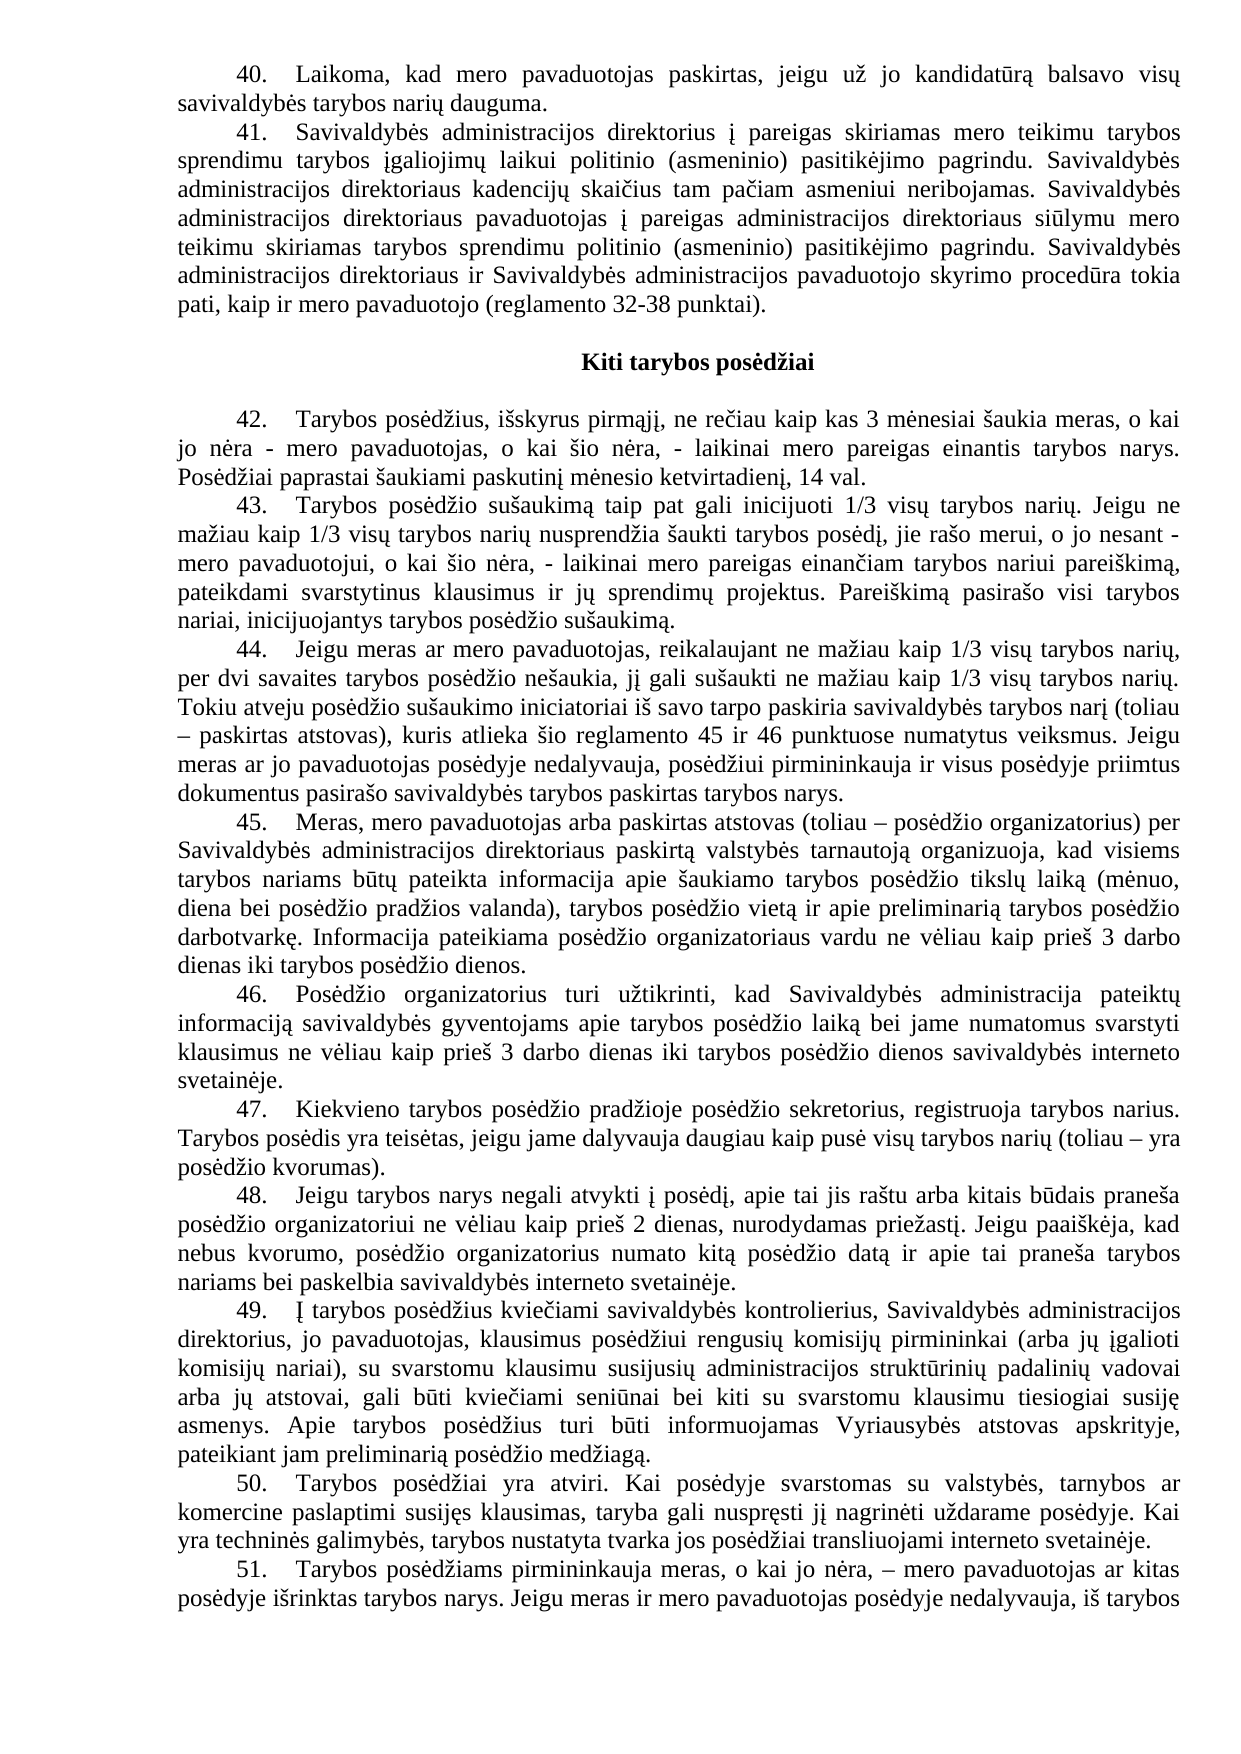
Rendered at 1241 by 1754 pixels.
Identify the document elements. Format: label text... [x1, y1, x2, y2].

text 48. Jeigu tarybos narys negali atvykti į posėdį, apie tai jis raštu arba kitais būdais praneša posėdžio organizatoriui ne vėliau kaip prieš 2 dienas, nurodydamas priežastį. Jeigu paaiškėja, kad nebus kvorumo, posėdžio organizatorius numato kitą posėdžio datą ir apie tai praneša tarybos nariams bei paskelbia savivaldybės interneto svetainėje. [177, 1180, 1181, 1295]
text 47. Kiekvieno tarybos posėdžio pradžioje posėdžio sekretorius, registruoja tarybos narius. Tarybos posėdis yra teisėtas, jeigu jame dalyvauja daugiau kaip pusė visų tarybos narių (toliau – yra posėdžio kvorumas). [177, 1094, 1181, 1180]
text 51. Tarybos posėdžiams pirmininkauja meras, o kai jo nėra, – mero pavaduotojas ar kitas posėdyje išrinktas tarybos narys. Jeigu meras ir mero pavaduotojas posėdyje nedalyvauja, iš tarybos [177, 1554, 1181, 1612]
text 40. Laikoma, kad mero pavaduotojas paskirtas, jeigu už jo kandidatūrą balsavo visų savivaldybės tarybos narių dauguma. [177, 59, 1181, 117]
text 45. Meras, mero pavaduotojas arba paskirtas atstovas (toliau – posėdžio organizatorius) per Savivaldybės administracijos direktoriaus paskirtą valstybės tarnautoją organizuoja, kad visiems tarybos nariams būtų pateikta informacija apie šaukiamo tarybos posėdžio tikslų laiką (mėnuo, diena bei posėdžio pradžios valanda), tarybos posėdžio vietą ir apie preliminarią tarybos posėdžio darbotvarkę. Informacija pateikiama posėdžio organizatoriaus vardu ne vėliau kaip prieš 3 darbo dienas iki tarybos posėdžio dienos. [177, 807, 1181, 979]
text 43. Tarybos posėdžio sušaukimą taip pat gali inicijuoti 1/3 visų tarybos narių. Jeigu ne mažiau kaip 1/3 visų tarybos narių nusprendžia šaukti tarybos posėdį, jie rašo merui, o jo nesant - mero pavaduotojui, o kai šio nėra, - laikinai mero pareigas einančiam tarybos nariui pareiškimą, pateikdami svarstytinus klausimus ir jų sprendimų projektus. Pareiškimą pasirašo visi tarybos nariai, inicijuojantys tarybos posėdžio sušaukimą. [177, 490, 1181, 634]
text 44. Jeigu meras ar mero pavaduotojas, reikalaujant ne mažiau kaip 1/3 visų tarybos narių, per dvi savaites tarybos posėdžio nešaukia, jį gali sušaukti ne mažiau kaip 1/3 visų tarybos narių. Tokiu atveju posėdžio sušaukimo iniciatoriai iš savo tarpo paskiria savivaldybės tarybos narį (toliau – paskirtas atstovas), kuris atlieka šio reglamento 45 ir 46 punktuose numatytus veiksmus. Jeigu meras ar jo pavaduotojas posėdyje nedalyvauja, posėdžiui pirmininkauja ir visus posėdyje priimtus dokumentus pasirašo savivaldybės tarybos paskirtas tarybos narys. [177, 634, 1181, 807]
text Kiti tarybos posėdžiai [215, 347, 1181, 375]
text 49. Į tarybos posėdžius kviečiami savivaldybės kontrolierius, Savivaldybės administracijos direktorius, jo pavaduotojas, klausimus posėdžiui rengusių komisijų pirmininkai (arba jų įgalioti komisijų nariai), su svarstomu klausimu susijusių administracijos struktūrinių padalinių vadovai arba jų atstovai, gali būti kviečiami seniūnai bei kiti su svarstomu klausimu tiesiogiai susiję asmenys. Apie tarybos posėdžius turi būti informuojamas Vyriausybės atstovas apskrityje, pateikiant jam preliminarią posėdžio medžiagą. [177, 1295, 1181, 1468]
text 42. Tarybos posėdžius, išskyrus pirmąjį, ne rečiau kaip kas 3 mėnesiai šaukia meras, o kai jo nėra - mero pavaduotojas, o kai šio nėra, - laikinai mero pareigas einantis tarybos narys. Posėdžiai paprastai šaukiami paskutinį mėnesio ketvirtadienį, 14 val. [177, 404, 1181, 490]
text 46. Posėdžio organizatorius turi užtikrinti, kad Savivaldybės administracija pateiktų informaciją savivaldybės gyventojams apie tarybos posėdžio laiką bei jame numatomus svarstyti klausimus ne vėliau kaip prieš 3 darbo dienas iki tarybos posėdžio dienos savivaldybės interneto svetainėje. [177, 979, 1181, 1094]
text 41. Savivaldybės administracijos direktorius į pareigas skiriamas mero teikimu tarybos sprendimu tarybos įgaliojimų laikui politinio (asmeninio) pasitikėjimo pagrindu. Savivaldybės administracijos direktoriaus kadencijų skaičius tam pačiam asmeniui neribojamas. Savivaldybės administracijos direktoriaus pavaduotojas į pareigas administracijos direktoriaus siūlymu mero teikimu skiriamas tarybos sprendimu politinio (asmeninio) pasitikėjimo pagrindu. Savivaldybės administracijos direktoriaus ir Savivaldybės administracijos pavaduotojo skyrimo procedūra tokia pati, kaip ir mero pavaduotojo (reglamento 32-38 punktai). [177, 117, 1181, 318]
text 50. Tarybos posėdžiai yra atviri. Kai posėdyje svarstomas su valstybės, tarnybos ar komercine paslaptimi susijęs klausimas, taryba gali nuspręsti jį nagrinėti uždarame posėdyje. Kai yra techninės galimybės, tarybos nustatyta tvarka jos posėdžiai transliuojami interneto svetainėje. [177, 1468, 1181, 1554]
